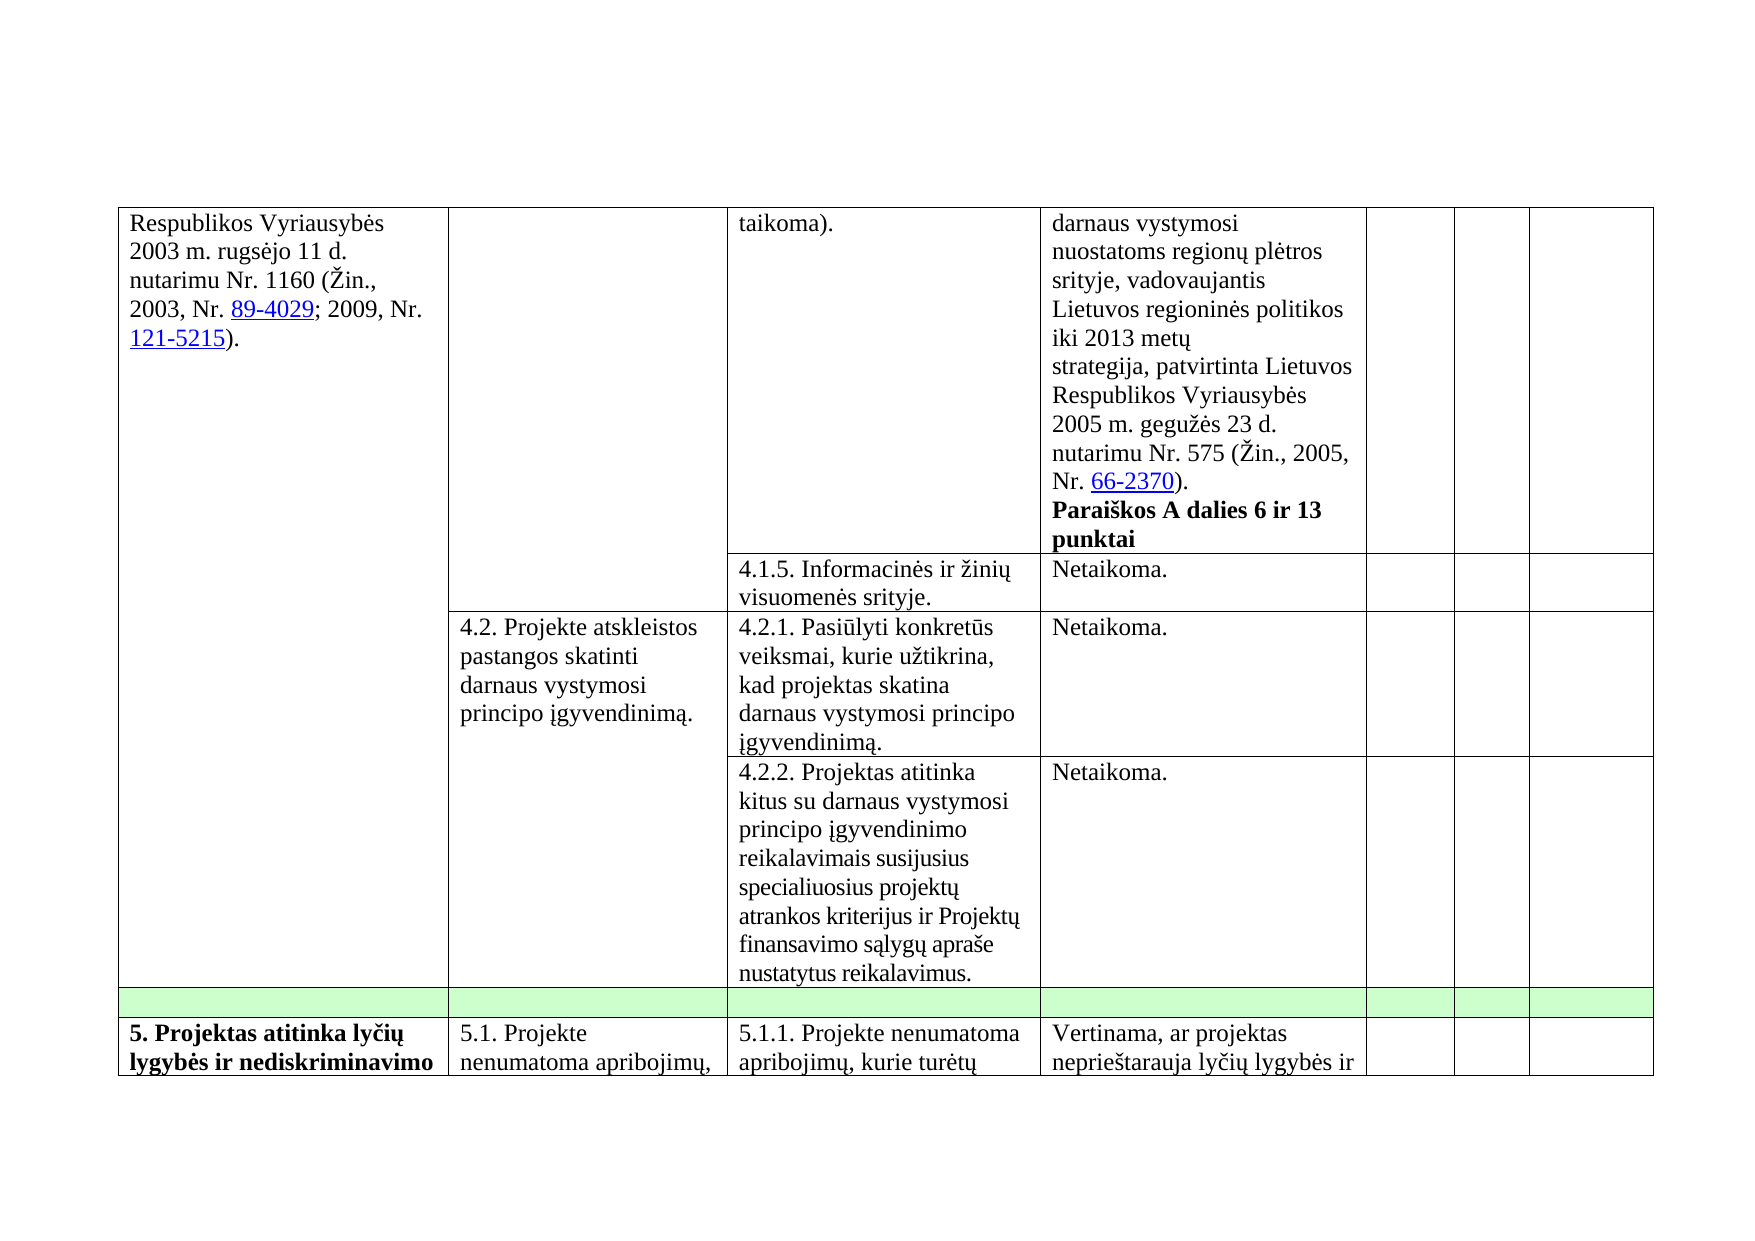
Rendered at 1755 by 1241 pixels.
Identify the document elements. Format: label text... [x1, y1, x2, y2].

table_cell 4.1.5. Informacinės ir žinių visuomenės srityje. [728, 554, 1040, 611]
table_cell [1367, 1018, 1454, 1075]
table_cell 5.1.1. Projekte nenumatoma apribojimų, kurie turėtų [728, 1018, 1040, 1075]
table_cell [1530, 554, 1653, 611]
table_cell 4.2. Projekte atskleistos pastangos skatinti darnaus vystymosi principo įgyvendinimą. [449, 612, 727, 987]
table_cell taikoma). [728, 208, 1040, 553]
table_cell [728, 988, 1040, 1017]
table_cell [1455, 612, 1529, 756]
table_cell [1455, 757, 1529, 987]
table_cell [1455, 988, 1529, 1017]
table_cell [1455, 208, 1529, 553]
table_cell [1455, 1018, 1529, 1075]
table_cell [1367, 208, 1454, 553]
table_cell 4.2.2. Projektas atitinka kitus su darnaus vystymosi principo įgyvendinimo reikalavimais susijusius specialiuosius projektų atrankos kriterijus ir Projektų finansavimo sąlygų apraše nustatytus reikalavimus. [728, 757, 1040, 987]
table_cell [1367, 554, 1454, 611]
table_cell 5.1. Projekte nenumatoma apribojimų, [449, 1018, 727, 1075]
table_cell [1367, 612, 1454, 756]
table_cell [1530, 757, 1653, 987]
table_cell [119, 988, 448, 1017]
table_cell [449, 208, 727, 611]
table_cell [1455, 554, 1529, 611]
table_cell 4.2.1. Pasiūlyti konkretūs veiksmai, kurie užtikrina, kad projektas skatina darnaus vystymosi principo įgyvendinimą. [728, 612, 1040, 756]
table_cell [1530, 208, 1653, 553]
table_cell [449, 988, 727, 1017]
table_cell Vertinama, ar projektas neprieštarauja lyčių lygybės ir [1041, 1018, 1366, 1075]
table_cell [1041, 988, 1366, 1017]
table_cell darnaus vystymosi nuostatoms regionų plėtros srityje, vadovaujantis Lietuvos regioninės politikos iki 2013 metų strategija, patvirtinta Lietuvos Respublikos Vyriausybės 2005 m. gegužės 23 d. nutarimu Nr. 575 (Žin., 2005, Nr. 66-2370). Paraiškos A dalies 6 ir 13 punktai [1041, 208, 1366, 553]
table_cell [1530, 988, 1653, 1017]
table_cell 5. Projektas atitinka lyčių lygybės ir nediskriminavimo [119, 1018, 448, 1075]
table_cell [1367, 757, 1454, 987]
table_cell Netaikoma. [1041, 612, 1366, 756]
table_cell [1530, 612, 1653, 756]
table_cell Respublikos Vyriausybės 2003 m. rugsėjo 11 d. nutarimu Nr. 1160 (Žin., 2003, Nr. 89-4029; 2009, Nr. 121-5215). [119, 208, 448, 987]
table_cell [1530, 1018, 1653, 1075]
table_cell Netaikoma. [1041, 554, 1366, 611]
table_cell [1367, 988, 1454, 1017]
table_cell Netaikoma. [1041, 757, 1366, 987]
